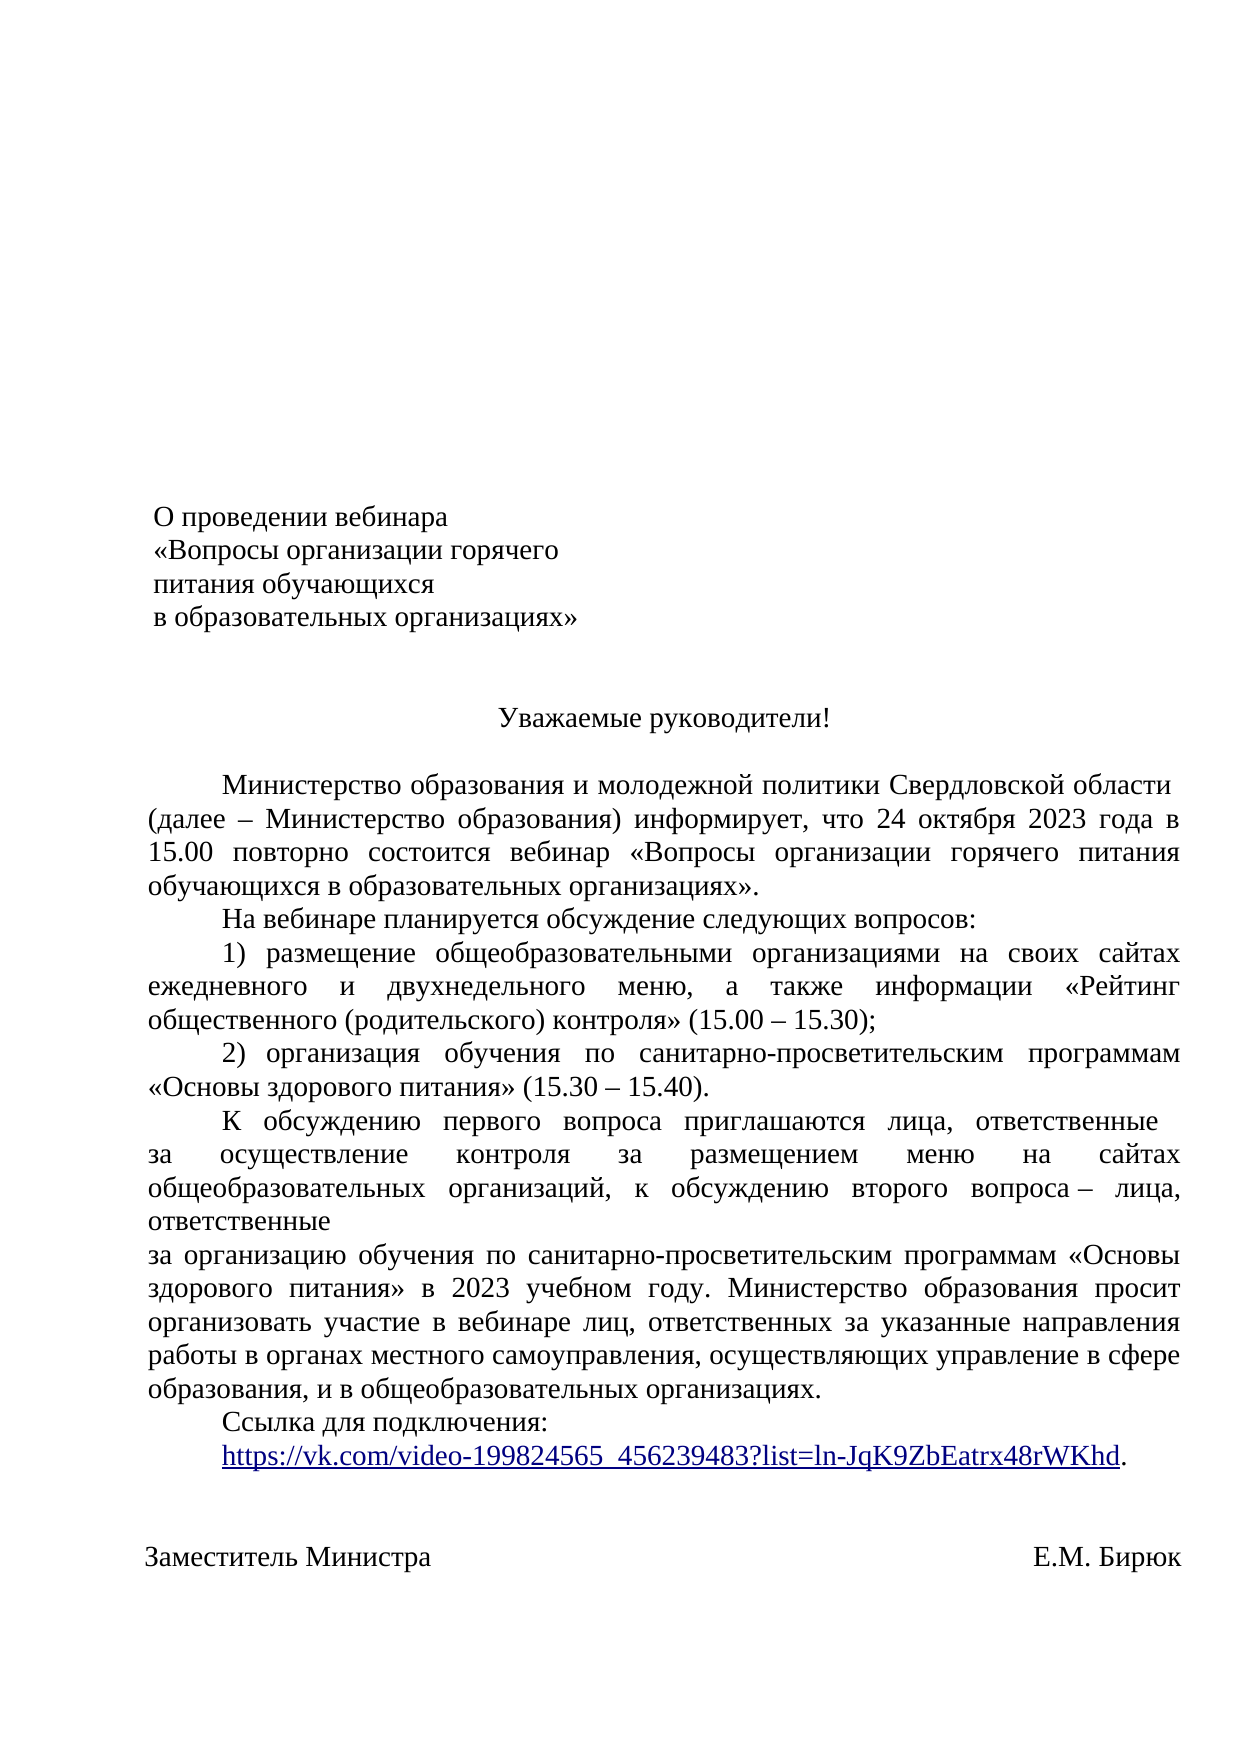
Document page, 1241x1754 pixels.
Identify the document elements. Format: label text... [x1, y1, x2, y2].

text К обсуждению первого вопроса приглашаются лица, ответственные за осуществление контроля за размещением меню на сайтах общеобразовательных организаций, к обсуждению второго вопроса – лица, ответственные за организацию обучения по санитарно-просветительским программам «Основы здорового питания» в 2023 учебном году. Министерство образования просит организовать участие в вебинаре лиц, ответственных за указанные направления работы в органах местного самоуправления, осуществляющих управление в сфере образования, и в общеобразовательных организациях. [148, 1103, 1181, 1404]
table_cell [133, 1572, 546, 1606]
table_header Заместитель Министра [133, 1539, 546, 1572]
text Министерство образования и молодежной политики Свердловской области (далее – Министерство образования) информирует, что 24 октября 2023 года в 15.00 повторно состоится вебинар «Вопросы организации горячего питания обучающихся в образовательных организациях». [148, 767, 1181, 901]
table_header Е.М. Бирюк [844, 1539, 1193, 1572]
text https://vk.com/video-199824565_456239483?list=ln-JqK9ZbEatrx48rWKhd. [148, 1438, 1181, 1472]
text На вебинаре планируется обсуждение следующих вопросов: [148, 901, 1181, 935]
table_cell [844, 1572, 1193, 1606]
table_cell [546, 1572, 844, 1606]
table_header О проведении вебинара «Вопросы организации горячего питания обучающихся в образовательных организациях» [148, 499, 646, 633]
table_header [546, 1539, 844, 1572]
text Уважаемые руководители! [148, 700, 1181, 734]
list размещение общеобразовательными организациями на своих сайтах ежедневного и двухнедельного меню, а также информации «Рейтинг общественного (родительского) контроля» (15.00 – 15.30); [148, 935, 1181, 1036]
text Ссылка для подключения: [148, 1404, 1181, 1438]
list организация обучения по санитарно-просветительским программам «Основы здорового питания» (15.30 – 15.40). [148, 1036, 1181, 1103]
